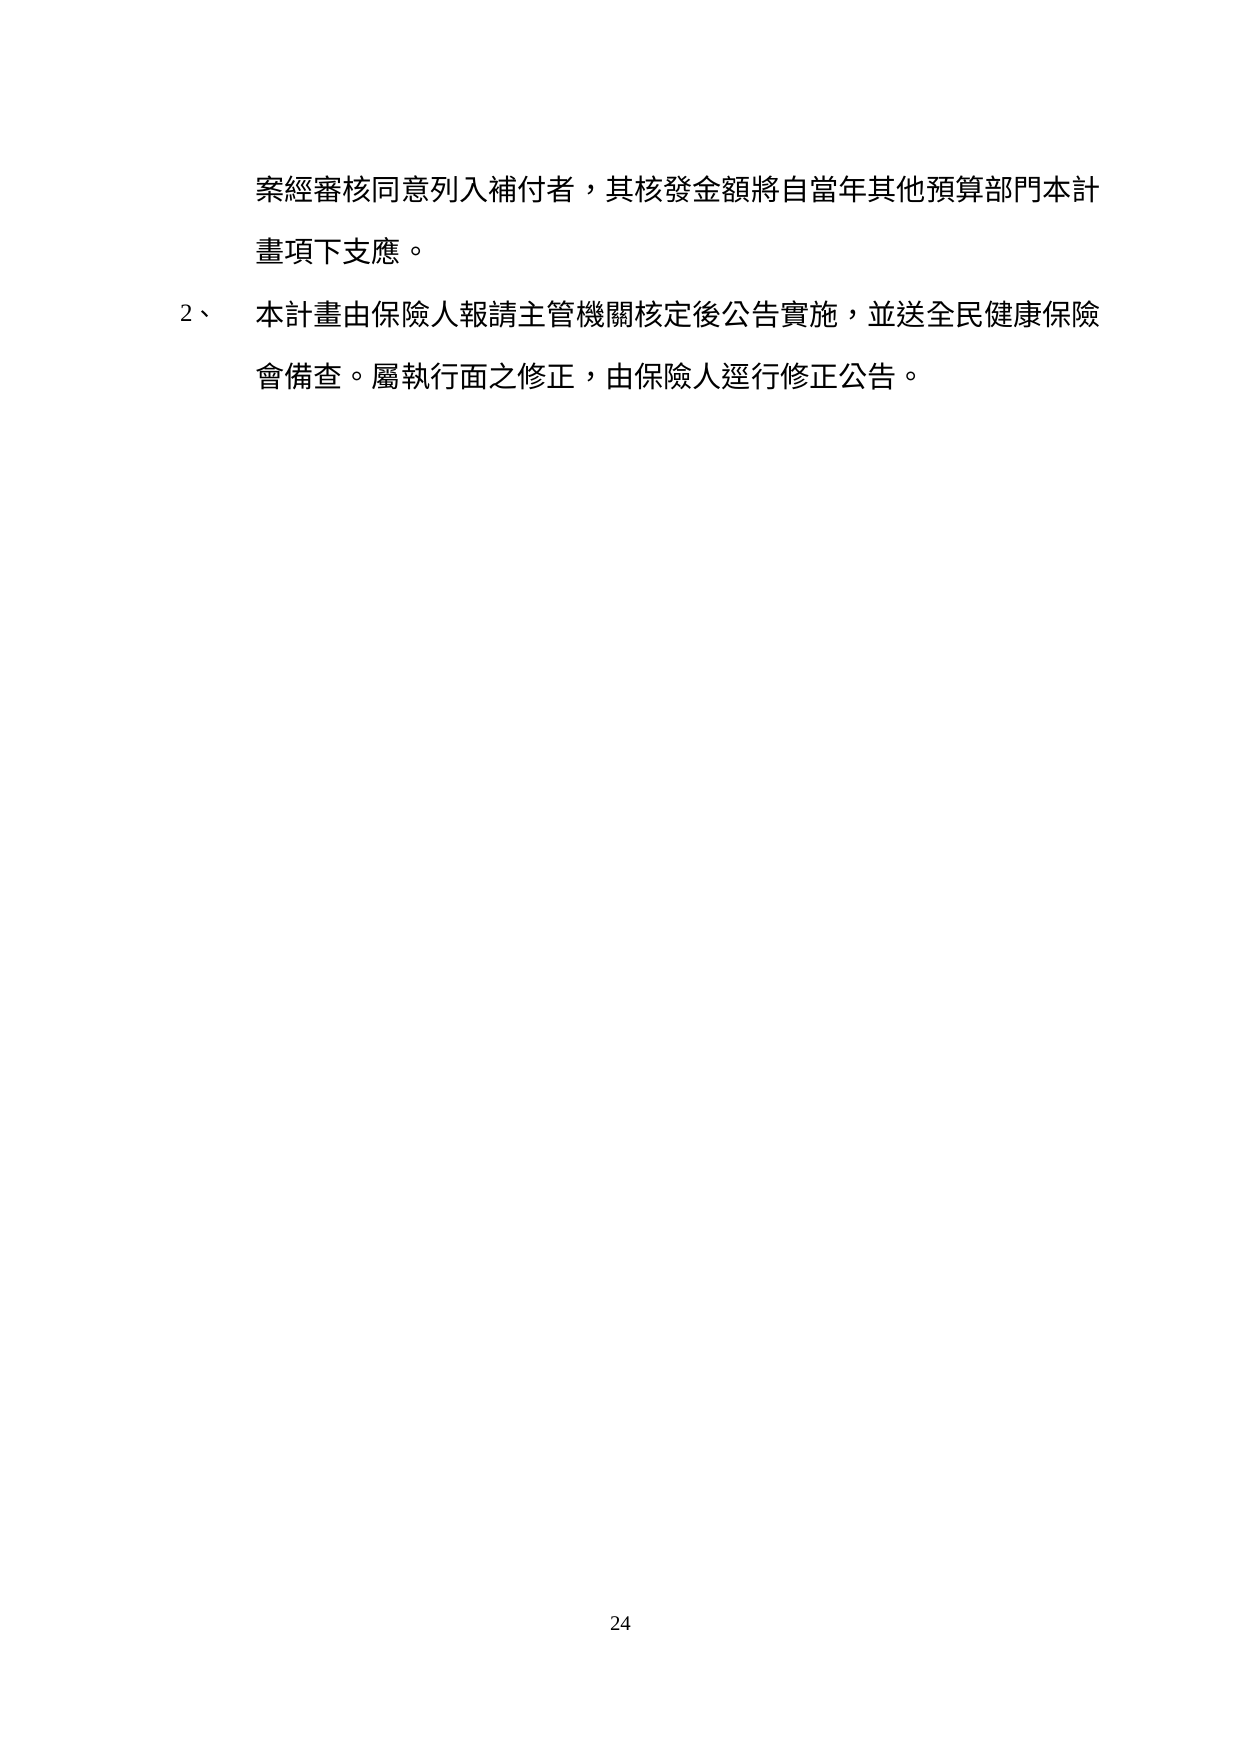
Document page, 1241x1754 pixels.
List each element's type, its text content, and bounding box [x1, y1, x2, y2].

list 本計畫由保險人報請主管機關核定後公告實施，並送全民健康保險會備查。屬執行面之修正，由保險人逕行修正公告。 [180, 271, 1110, 396]
list 案經審核同意列入補付者，其核發金額將自當年其他預算部門本計畫項下支應。 [180, 146, 1110, 271]
